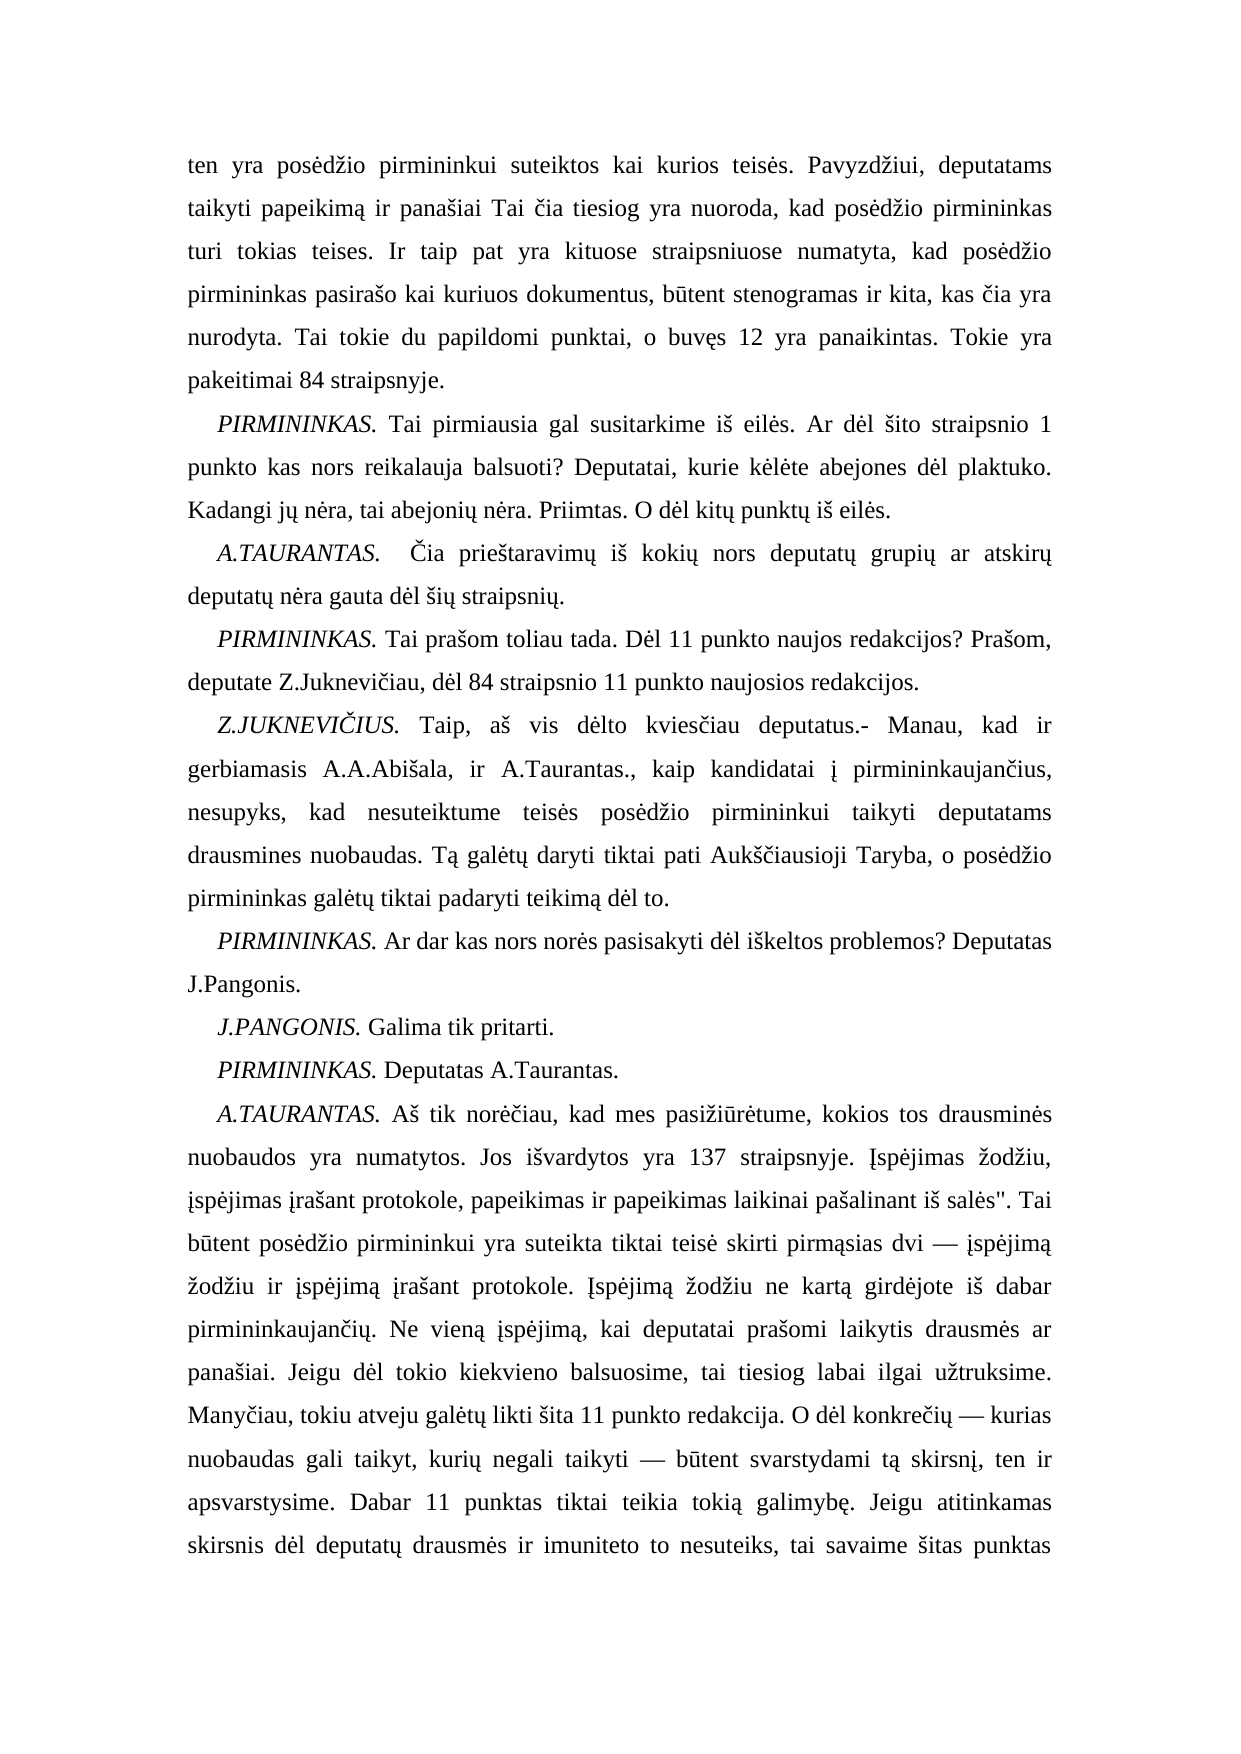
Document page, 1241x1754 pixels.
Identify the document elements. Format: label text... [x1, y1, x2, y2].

text J.PANGONIS. Galima tik pritarti. [187, 1012, 1053, 1041]
text PIRMININKAS. Ar dar kas nors norės pasisakyti dėl iškeltos problemos? Deputatas J.Pangonis. [187, 926, 1053, 998]
text PIRMININKAS. Tai pirmiausia gal susitarkime iš eilės. Ar dėl šito straipsnio 1 punkto kas nors reikalauja balsuoti? Deputatai, kurie kėlėte abejones dėl plaktuko. Kadangi jų nėra, tai abejonių nėra. Priimtas. O dėl kitų punktų iš eilės. [187, 409, 1053, 524]
text PIRMININKAS. Deputatas A.Taurantas. [187, 1056, 1053, 1084]
text PIRMININKAS. Tai prašom toliau tada. Dėl 11 punkto naujos redakcijos? Prašom, deputate Z.Juknevičiau, dėl 84 straipsnio 11 punkto naujosios redakcijos. [187, 624, 1053, 696]
text A.TAURANTAS. Čia prieštaravimų iš kokių nors deputatų grupių ar atskirų deputatų nėra gauta dėl šių straipsnių. [187, 538, 1053, 610]
text A.TAURANTAS. Aš tik norėčiau, kad mes pasižiūrėtume, kokios tos drausminės nuobaudos yra numatytos. Jos išvardytos yra 137 straipsnyje. Įspėjimas žodžiu, įspėjimas įrašant protokole, papeikimas ir papeikimas laikinai pašalinant iš salės". Tai būtent posėdžio pirmininkui yra suteikta tiktai teisė skirti pirmąsias dvi — įspėjimą žodžiu ir įspėjimą įrašant protokole. Įspėjimą žodžiu ne kartą girdėjote iš dabar pirmininkaujančių. Ne vieną įspėjimą, kai deputatai prašomi laikytis drausmės ar panašiai. Jeigu dėl tokio kiekvieno balsuosime, tai tiesiog labai ilgai užtruksime. Manyčiau, tokiu atveju galėtų likti šita 11 punkto redakcija. O dėl konkrečių — kurias nuobaudas gali taikyt, kurių negali taikyti — būtent svarstydami tą skirsnį, ten ir apsvarstysime. Dabar 11 punktas tiktai teikia tokią galimybę. Jeigu atitinkamas skirsnis dėl deputatų drausmės ir imuniteto to nesuteiks, tai savaime šitas punktas [187, 1099, 1053, 1559]
text ten yra posėdžio pirmininkui suteiktos kai kurios teisės. Pavyzdžiui, deputatams taikyti papeikimą ir panašiai Tai čia tiesiog yra nuoroda, kad posėdžio pirmininkas turi tokias teises. Ir taip pat yra kituose straipsniuose numatyta, kad posėdžio pirmininkas pasirašo kai kuriuos dokumentus, būtent stenogramas ir kita, kas čia yra nurodyta. Tai tokie du papildomi punktai, o buvęs 12 yra panaikintas. Tokie yra pakeitimai 84 straipsnyje. [187, 150, 1053, 394]
text Z.JUKNEVIČIUS. Taip, aš vis dėlto kviesčiau deputatus.- Manau, kad ir gerbiamasis A.A.Abišala, ir A.Taurantas., kaip kandidatai į pirmininkaujančius, nesupyks, kad nesuteiktume teisės posėdžio pirmininkui taikyti deputatams drausmines nuobaudas. Tą galėtų daryti tiktai pati Aukščiausioji Taryba, o posėdžio pirmininkas galėtų tiktai padaryti teikimą dėl to. [187, 711, 1053, 912]
